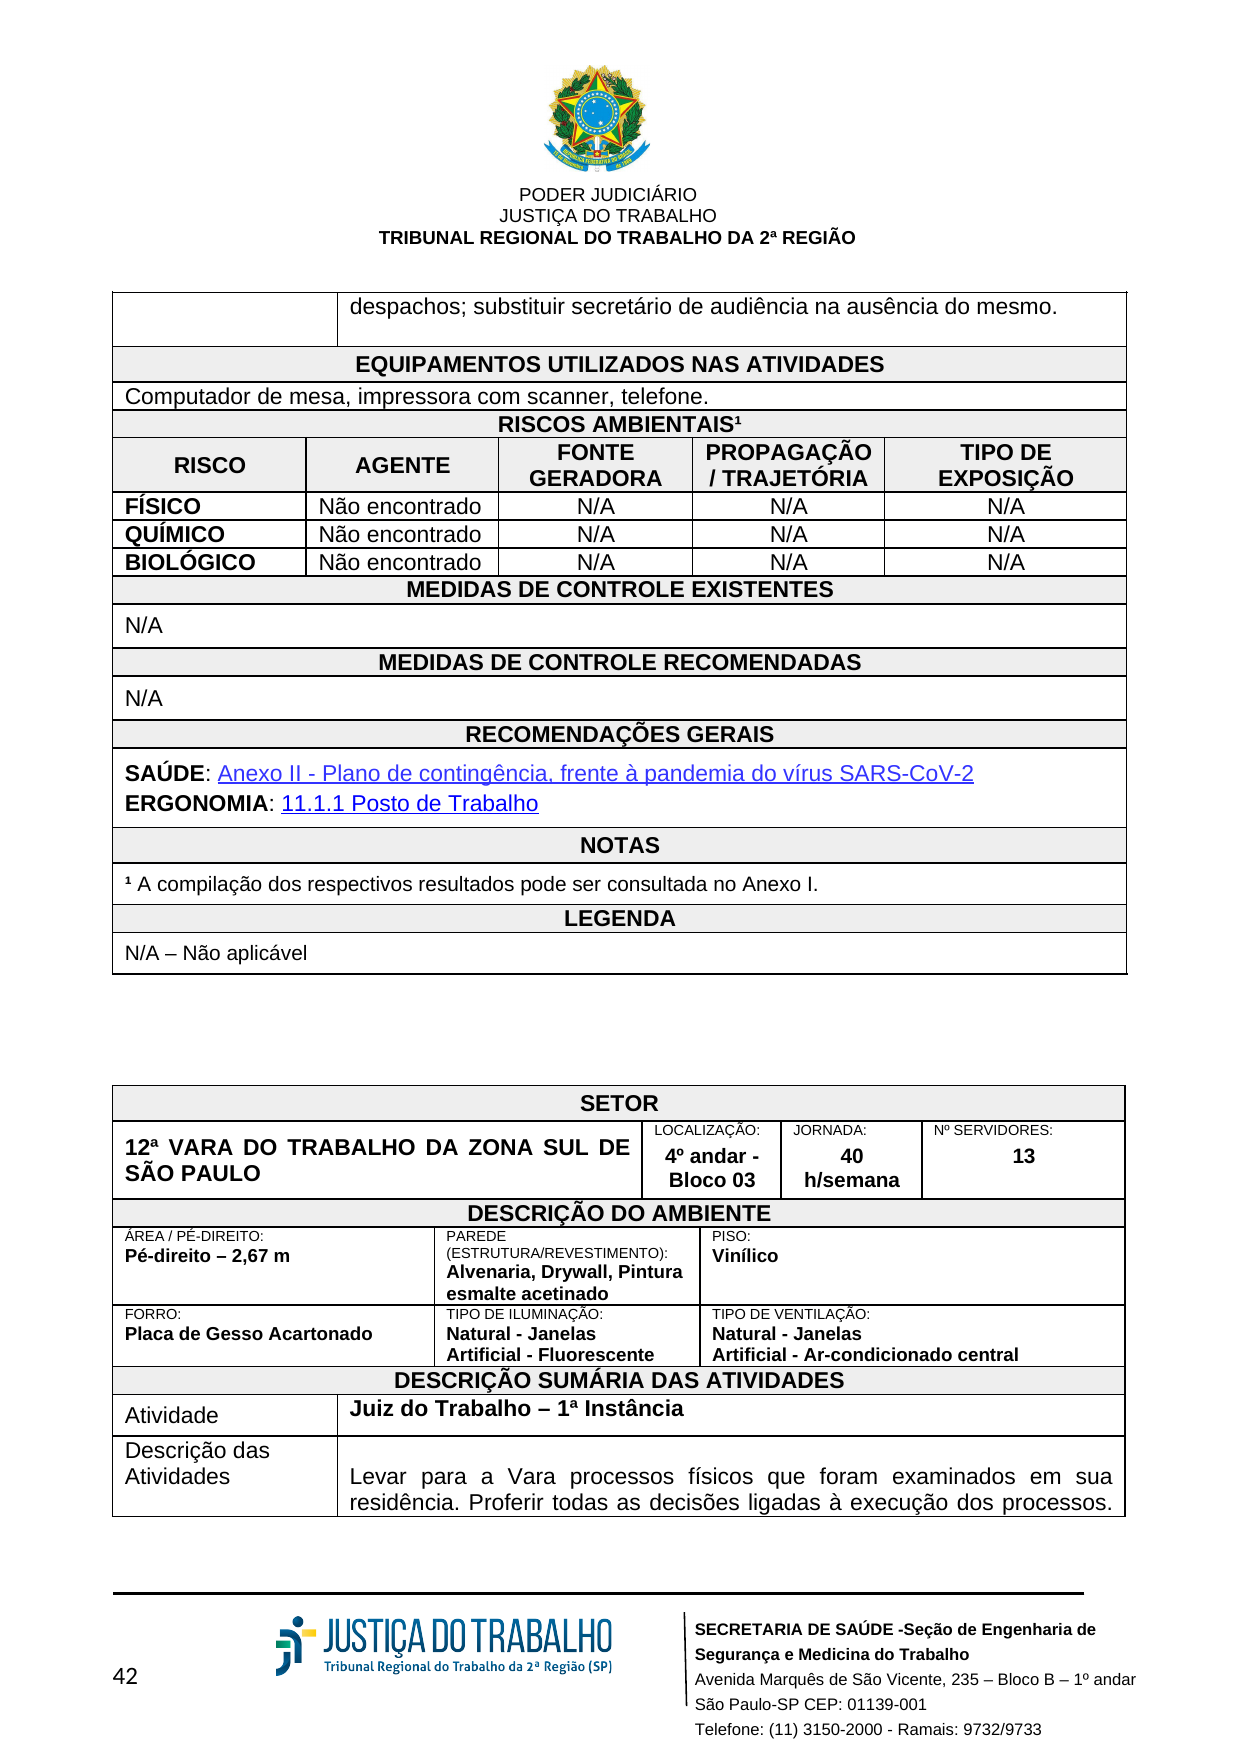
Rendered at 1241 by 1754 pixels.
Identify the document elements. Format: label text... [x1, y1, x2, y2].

table_cell FONTE GERADORA [499, 438, 692, 491]
table_cell Juiz do Trabalho – 1ª Instância [338, 1395, 1124, 1435]
table_cell FÍSICO [113, 493, 305, 519]
table_cell Nº SERVIDORES: 13 [923, 1122, 1124, 1198]
table_cell MEDIDAS DE CONTROLE RECOMENDADAS [113, 649, 1126, 675]
table_cell Levar para a Vara processos físicos que foram examinados em sua residência. Proferir todas as decisões ligadas à execução dos processos. [338, 1437, 1124, 1516]
table_cell N/A [113, 605, 1126, 647]
table_cell PAREDE (ESTRUTURA/REVESTIMENTO): Alvenaria, Drywall, Pintura esmalte acetinado [435, 1228, 699, 1304]
table_cell PROPAGAÇÃO/ TRAJETÓRIA [693, 438, 884, 491]
table_cell N/A [113, 677, 1126, 719]
table_cell JORNADA: 40 h/semana [782, 1122, 921, 1198]
table_cell N/A [693, 521, 884, 547]
table_cell Computador de mesa, impressora com scanner, telefone. [113, 383, 1126, 409]
table_cell PISO: Vinílico [701, 1228, 1124, 1304]
table_cell RECOMENDAÇÕES GERAIS [113, 721, 1126, 747]
table_cell TIPO DE VENTILAÇÃO: Natural - Janelas Artificial - Ar-condicionado central [701, 1306, 1124, 1366]
table_cell AGENTE [307, 438, 498, 491]
table_header SETOR [113, 1086, 1124, 1120]
picture [543, 65, 650, 172]
table_cell Atividade [113, 1395, 337, 1435]
table_cell SAÚDE: Anexo II - Plano de contingência, frente à pandemia do vírus SARS-CoV-2 ERGONOMIA: 11.1.1 Posto de Trabalho [113, 749, 1126, 827]
table_cell N/A [885, 493, 1126, 519]
table_cell QUÍMICO [113, 521, 305, 547]
picture [276, 1616, 612, 1676]
table_cell N/A [885, 549, 1126, 575]
table_cell 12ª VARA DO TRABALHO DA ZONA SUL DE SÃO PAULO [113, 1122, 641, 1198]
table_cell ¹ A compilação dos respectivos resultados pode ser consultada no Anexo I. [113, 864, 1126, 904]
table_cell MEDIDAS DE CONTROLE EXISTENTES [113, 577, 1126, 603]
table_cell Não encontrado [307, 521, 498, 547]
table_cell DESCRIÇÃO SUMÁRIA DAS ATIVIDADES [113, 1367, 1124, 1394]
table_cell FORRO: Placa de Gesso Acartonado [113, 1306, 434, 1366]
table_cell LOCALIZAÇÃO: 4º andar - Bloco 03 [643, 1122, 780, 1198]
table_cell N/A [499, 549, 692, 575]
table_cell NOTAS [113, 828, 1126, 862]
table_cell ÁREA / PÉ-DIREITO: Pé-direito – 2,67 m [113, 1228, 434, 1304]
table_cell N/A [499, 493, 692, 519]
table_cell Não encontrado [307, 493, 498, 519]
table_cell N/A [693, 549, 884, 575]
table_cell [113, 293, 337, 346]
table_cell Descrição das Atividades [113, 1437, 337, 1516]
table_cell TIPO DE ILUMINAÇÃO: Natural - Janelas Artificial - Fluorescente [435, 1306, 699, 1366]
table_cell LEGENDA [113, 905, 1126, 932]
table_cell N/A [885, 521, 1126, 547]
table_cell N/A [693, 493, 884, 519]
table_cell DESCRIÇÃO DO AMBIENTE [113, 1200, 1124, 1226]
table_cell TIPO DE EXPOSIÇÃO [885, 438, 1126, 491]
table_cell N/A [499, 521, 692, 547]
table_cell EQUIPAMENTOS UTILIZADOS NAS ATIVIDADES [113, 347, 1126, 381]
table_cell Não encontrado [307, 549, 498, 575]
table_cell BIOLÓGICO [113, 549, 305, 575]
table_cell despachos; substituir secretário de audiência na ausência do mesmo. [338, 293, 1126, 346]
table_cell RISCO [113, 438, 305, 491]
table_cell RISCOS AMBIENTAIS¹ [113, 411, 1126, 437]
table_cell N/A – Não aplicável [113, 933, 1126, 973]
